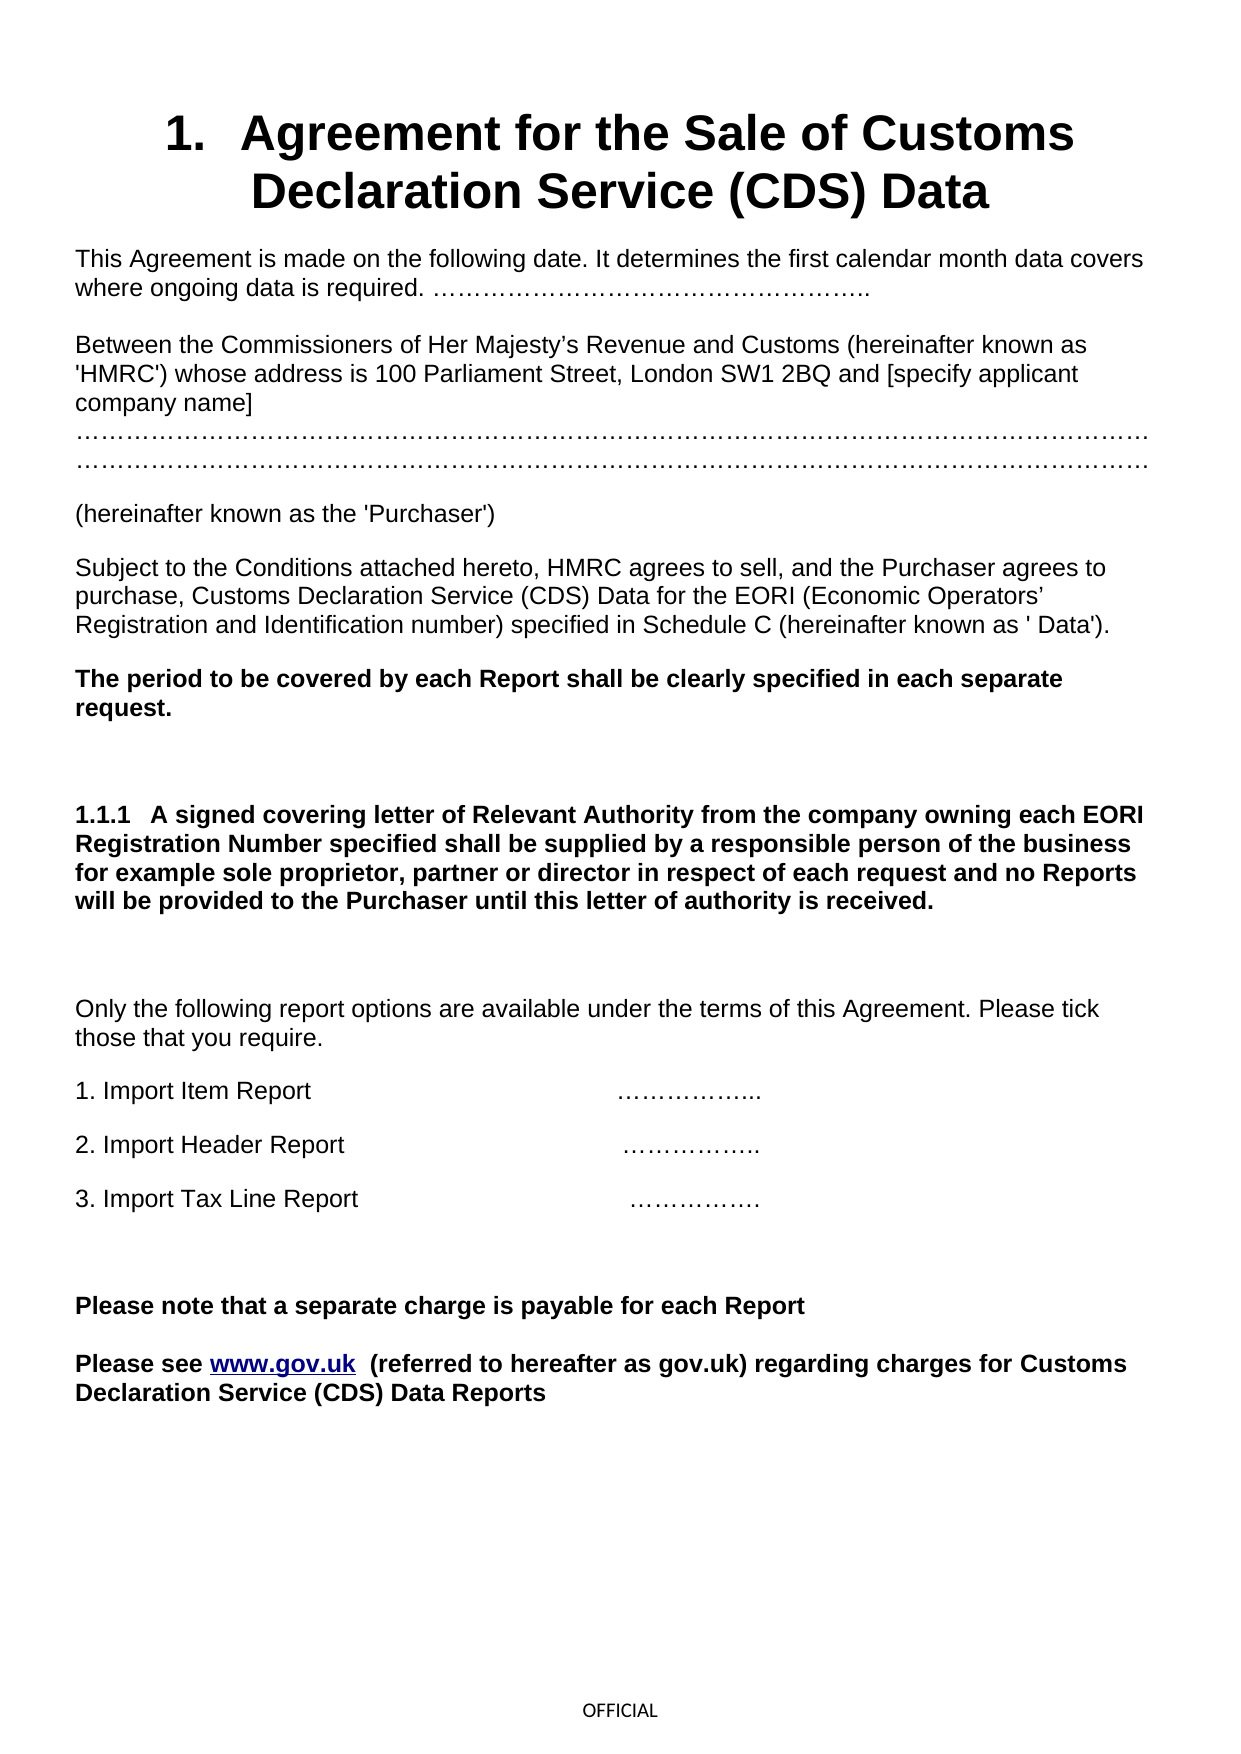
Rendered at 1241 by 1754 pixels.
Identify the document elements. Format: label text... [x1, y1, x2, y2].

text This Agreement is made on the following date. It determines the first calendar month data covers where ongoing data is required. …………………………………………….. Between the Commissioners of Her Majesty’s Revenue and Customs (hereinafter known as 'HMRC') whose address is 100 Parliament Street, London SW1 2BQ and [specify applicant company name] …………………………………………………………………………………………………………………………………………………………………………………………………………………………………… [75, 244, 1165, 474]
text Please note that a separate charge is payable for each Report Please see www.gov.uk (referred to hereafter as gov.uk) regarding charges for Customs Declaration Service (CDS) Data Reports [75, 1291, 1165, 1406]
text Subject to the Conditions attached hereto, HMRC agrees to sell, and the Purchaser agrees to purchase, Customs Declaration Service (CDS) Data for the EORI (Economic Operators’ Registration and Identification number) specified in Schedule C (hereinafter known as ' Data'). [75, 552, 1165, 639]
text 2. Import Header Report …………….. [75, 1130, 1165, 1159]
text Only the following report options are available under the terms of this Agreement. Please tick those that you require. [75, 994, 1165, 1051]
text 3. Import Tax Line Report ……………. [75, 1184, 1165, 1212]
text 1. Import Item Report ……………... [75, 1076, 1165, 1105]
text (hereinafter known as the 'Purchaser') [75, 499, 1165, 527]
text The period to be covered by each Report shall be clearly specified in each separate request. [75, 664, 1165, 721]
title Agreement for the Sale of Customs Declaration Service (CDS) Data [75, 104, 1165, 219]
subtitle A signed covering letter of Relevant Authority from the company owning each EORI Registration Number specified shall be supplied by a responsible person of the business for example sole proprietor, partner or director in respect of each request and no Reports will be provided to the Purchaser until this letter of authority is received. [75, 800, 1165, 915]
